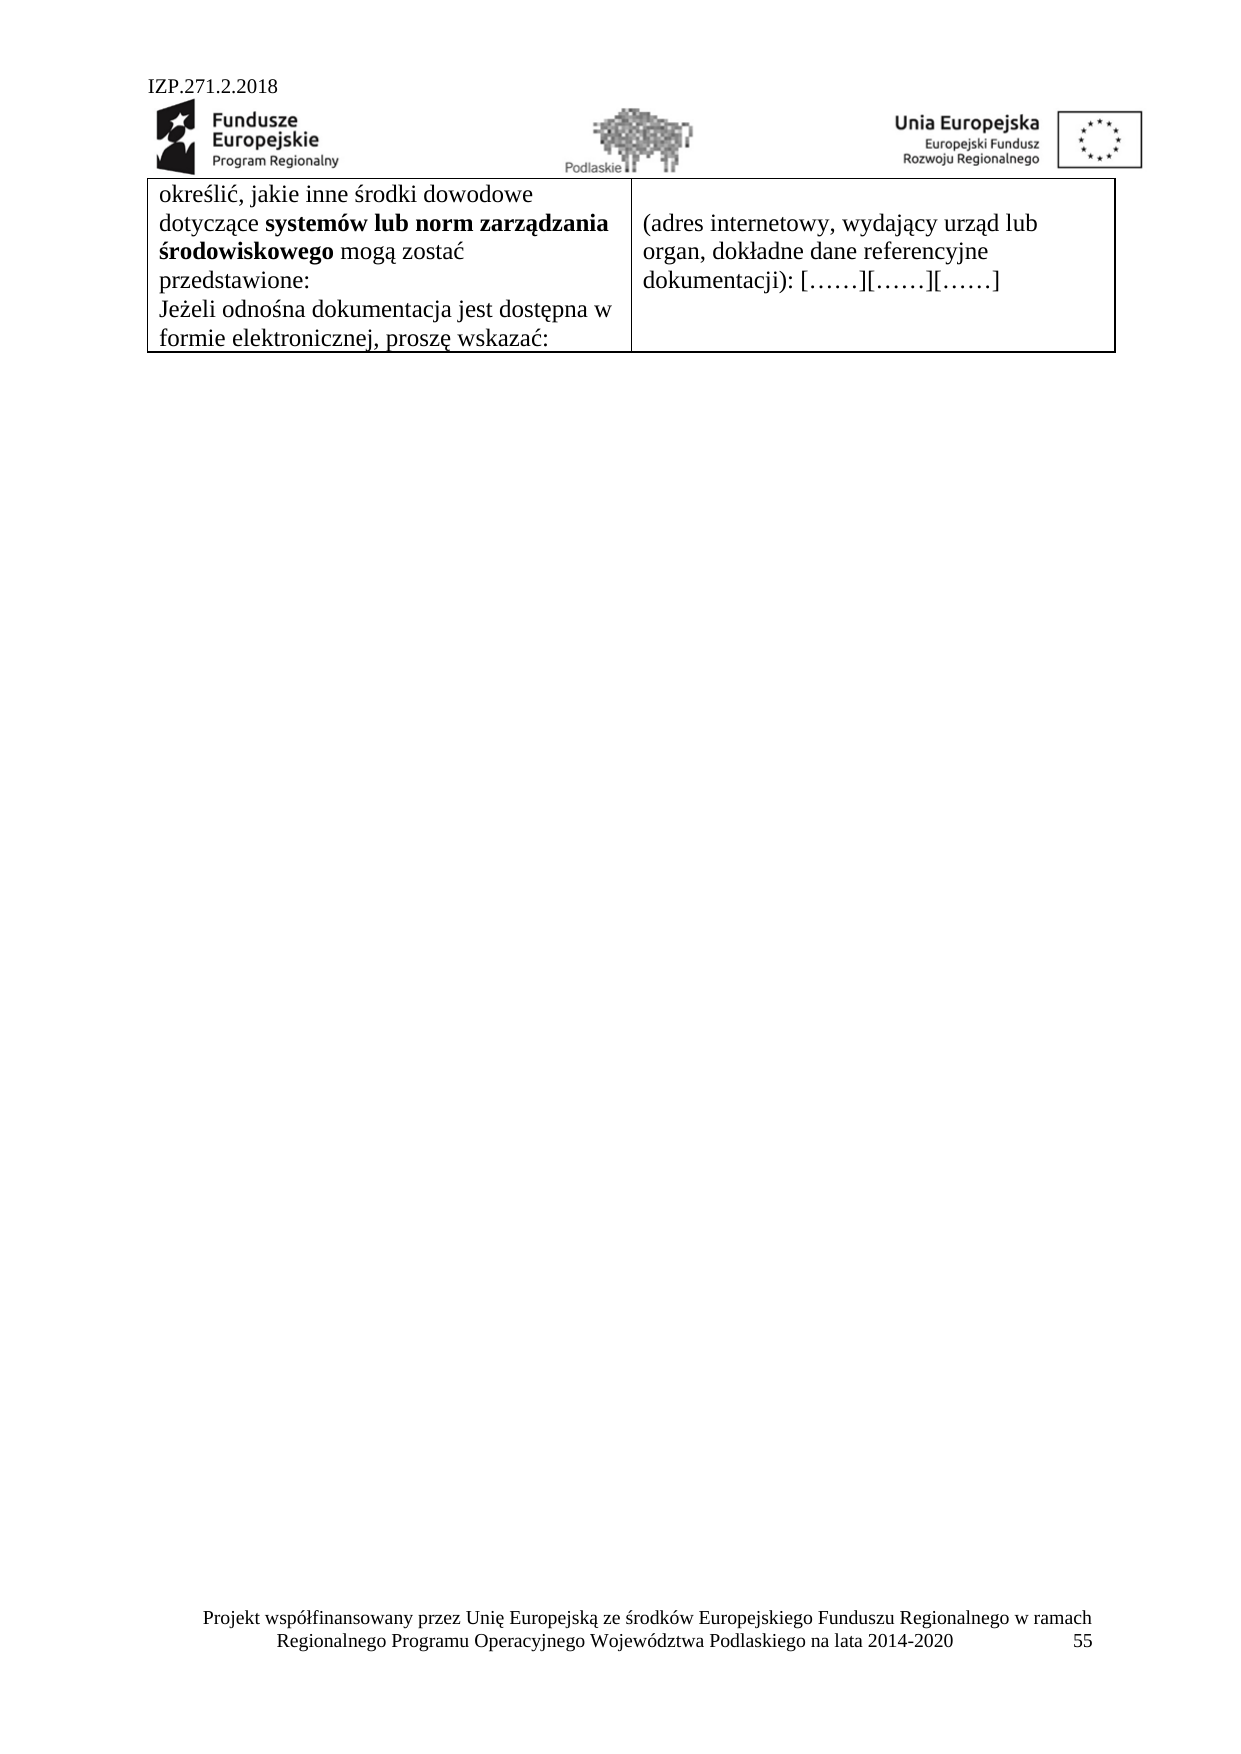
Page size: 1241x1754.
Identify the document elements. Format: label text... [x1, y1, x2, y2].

table_cell określić, jakie inne środki dowodowe dotyczące systemów lub norm zarządzania środowiskowego mogą zostać przedstawione: Jeżeli odnośna dokumentacja jest dostępna w formie elektronicznej, proszę wskazać: [148, 179, 631, 351]
table_cell (adres internetowy, wydający urząd lub organ, dokładne dane referencyjne dokumentacji): [……][……][……] [632, 179, 1114, 351]
